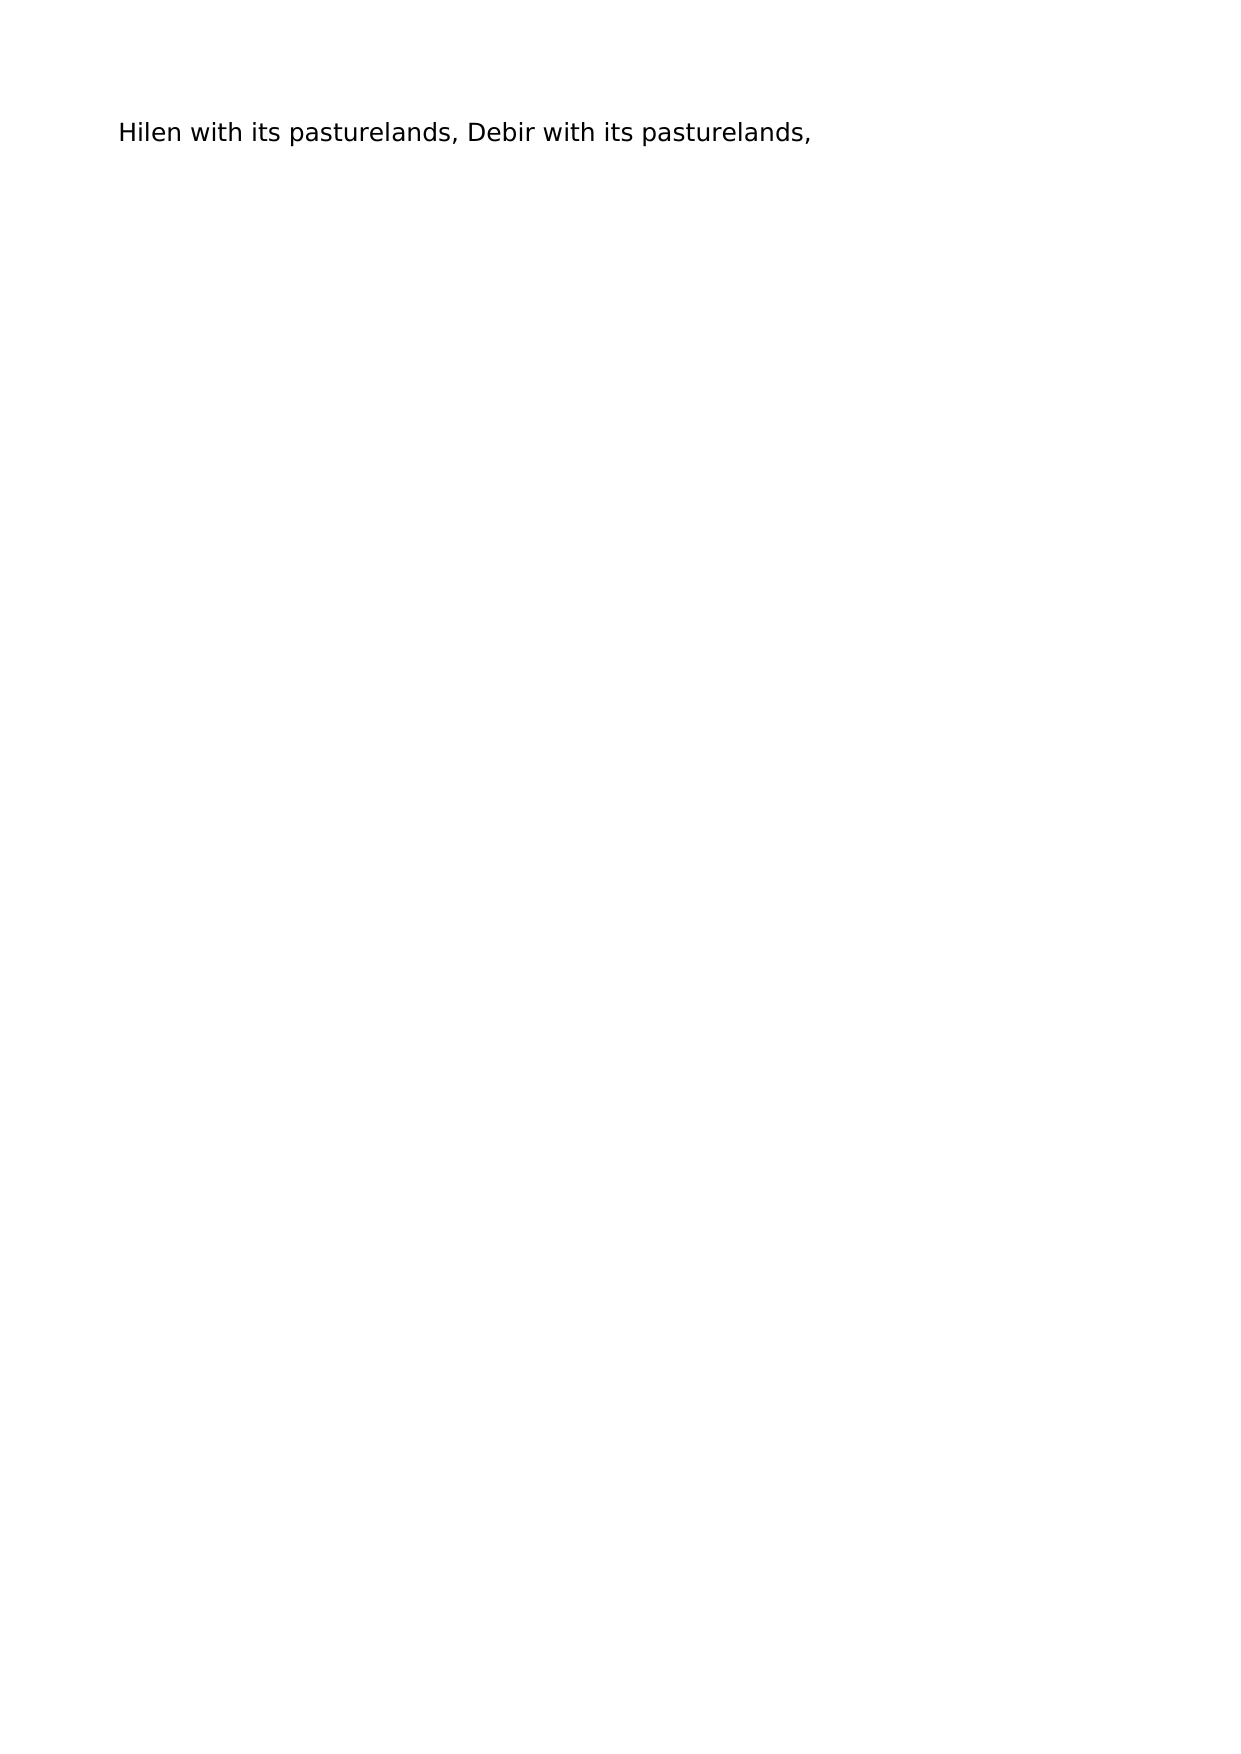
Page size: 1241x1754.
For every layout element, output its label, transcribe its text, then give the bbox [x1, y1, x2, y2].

text Hilen with its pasturelands, Debir with its pasturelands, [118, 118, 1122, 147]
